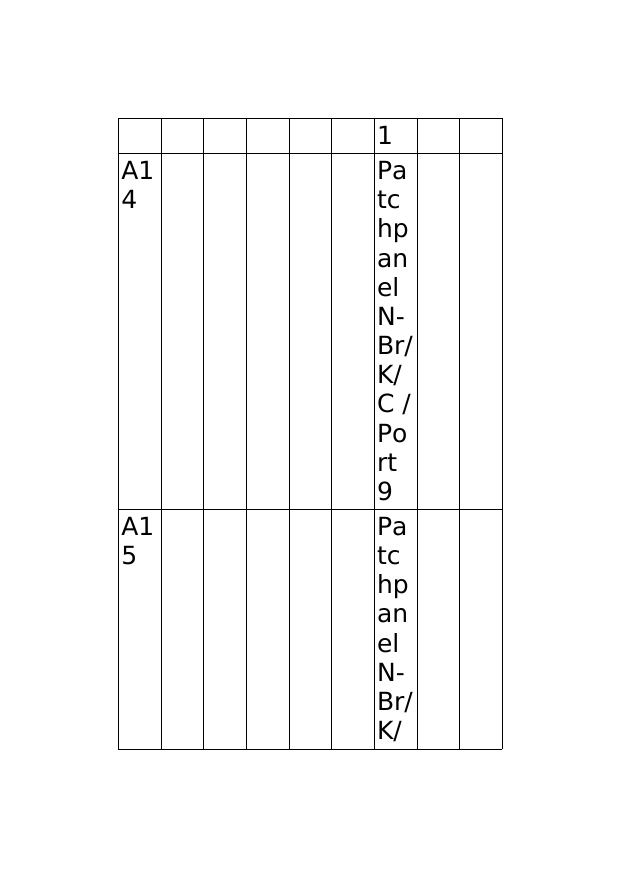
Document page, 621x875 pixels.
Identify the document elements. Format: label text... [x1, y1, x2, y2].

table_cell [418, 510, 459, 748]
table_cell [460, 154, 502, 509]
table_cell [247, 154, 289, 509]
table_cell [460, 510, 502, 748]
table_cell [247, 119, 289, 153]
table_cell [418, 154, 459, 509]
table_cell A14 [119, 154, 161, 509]
table_cell [460, 119, 502, 153]
table_cell [247, 510, 289, 748]
table_cell [290, 510, 331, 748]
table_cell A15 [119, 510, 161, 748]
table_cell [119, 119, 161, 153]
table_cell [290, 154, 331, 509]
table_cell [290, 119, 331, 153]
table_cell [332, 154, 374, 509]
table_cell Patchpanel N-Br/K/ [375, 510, 417, 748]
table_cell 1 [375, 119, 417, 153]
table_cell [332, 510, 374, 748]
table_cell [162, 154, 203, 509]
table_cell [162, 119, 203, 153]
table_cell [204, 510, 246, 748]
table_cell [418, 119, 459, 153]
table_cell [204, 119, 246, 153]
table_cell [162, 510, 203, 748]
table_cell [332, 119, 374, 153]
table_cell [204, 154, 246, 509]
table_cell Patchpanel N-Br/K/C / Port 9 [375, 154, 417, 509]
